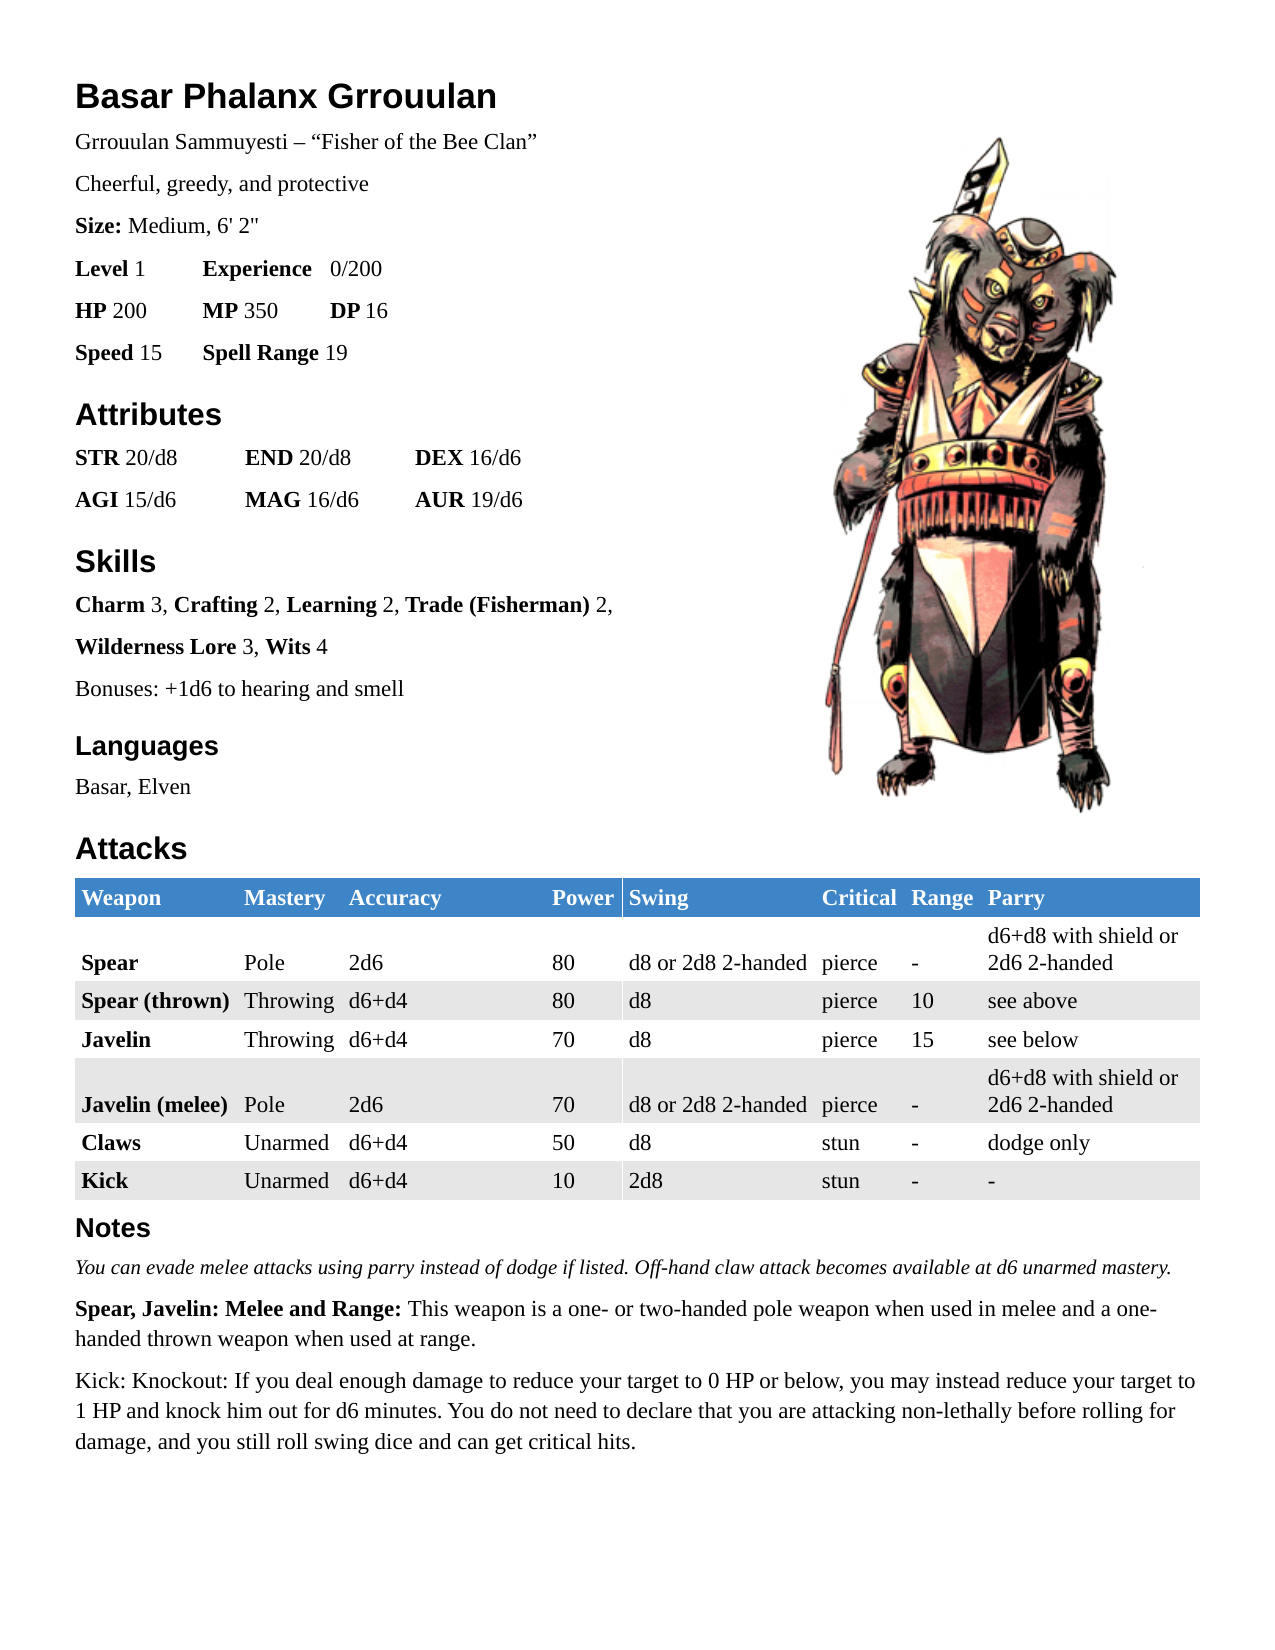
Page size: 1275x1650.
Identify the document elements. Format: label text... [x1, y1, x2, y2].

table_header Weapon [75, 878, 238, 917]
text AGI 15/d6 MAG 16/d6 AUR 19/d6 [75, 486, 766, 512]
table_header Critical [816, 878, 905, 917]
table_cell Kick [75, 1161, 238, 1200]
table_cell d8 [623, 1123, 816, 1161]
table_cell d8 or 2d8 2-handed [623, 1058, 816, 1123]
table_cell pierce [816, 981, 905, 1020]
table_cell 80 [546, 917, 622, 981]
table_cell Claws [75, 1123, 238, 1161]
table_cell 2d6 [343, 1058, 546, 1123]
text Level 1 Experience 0/200 [75, 254, 766, 281]
table_header Swing [623, 878, 816, 917]
table_cell 80 [546, 981, 622, 1020]
table_cell - [905, 1123, 982, 1161]
text STR 20/d8 END 20/d8 DEX 16/d6 [75, 444, 766, 470]
table_cell 70 [546, 1020, 622, 1058]
table_cell - [905, 1161, 982, 1200]
table_cell d8 [623, 981, 816, 1020]
table_cell Javelin [75, 1020, 238, 1058]
table_cell d6+d4 [343, 1020, 546, 1058]
table_cell see above [982, 981, 1200, 1020]
table_cell pierce [816, 917, 905, 981]
table_cell - [982, 1161, 1200, 1200]
table_cell Throwing [238, 981, 343, 1020]
table_cell see below [982, 1020, 1200, 1058]
table_cell Spear (thrown) [75, 981, 238, 1020]
table_cell d6+d8 with shield or 2d6 2-handed [982, 1058, 1200, 1123]
text Charm 3, Crafting 2, Learning 2, Trade (Fisherman) 2, [75, 591, 766, 617]
table_header Accuracy [343, 878, 546, 917]
table_header Range [905, 878, 982, 917]
text Basar, Elven [75, 773, 766, 799]
text Cheerful, greedy, and protective [75, 170, 766, 197]
text Bonuses: +1d6 to hearing and smell [75, 676, 766, 702]
text Size: Medium, 6' 2" [75, 212, 766, 239]
text You can evade melee attacks using parry instead of dodge if listed. Off-hand claw attack becomes available at d6 unarmed mastery. [75, 1255, 1200, 1279]
table_cell stun [816, 1161, 905, 1200]
table_cell Unarmed [238, 1161, 343, 1200]
table_header Parry [982, 878, 1200, 917]
table_cell d6+d4 [343, 1161, 546, 1200]
subtitle Attributes [75, 396, 766, 432]
table_cell Unarmed [238, 1123, 343, 1161]
table_header Power [546, 878, 622, 917]
table_cell 50 [546, 1123, 622, 1161]
table_cell 10 [905, 981, 982, 1020]
text Speed 15 Spell Range 19 [75, 339, 766, 365]
table_cell stun [816, 1123, 905, 1161]
table_header Mastery [238, 878, 343, 917]
table_cell d6+d8 with shield or 2d6 2-handed [982, 917, 1200, 981]
text Grrouulan Sammuyesti – “Fisher of the Bee Clan” [75, 128, 766, 154]
table_cell pierce [816, 1020, 905, 1058]
table_cell Pole [238, 917, 343, 981]
table_cell d8 [623, 1020, 816, 1058]
table_cell d8 or 2d8 2-handed [623, 917, 816, 981]
table_cell Javelin (melee) [75, 1058, 238, 1123]
subtitle Notes [75, 1212, 1200, 1243]
subtitle Skills [75, 543, 766, 579]
table_cell Pole [238, 1058, 343, 1123]
table_cell 2d8 [623, 1161, 816, 1200]
table_cell 70 [546, 1058, 622, 1123]
picture [766, 75, 1200, 827]
table_cell 15 [905, 1020, 982, 1058]
subtitle Languages [75, 730, 766, 761]
table_cell pierce [816, 1058, 905, 1123]
table_cell 2d6 [343, 917, 546, 981]
table_cell 10 [546, 1161, 622, 1200]
subtitle Attacks [75, 830, 1200, 866]
table_cell d6+d4 [343, 981, 546, 1020]
table_cell Throwing [238, 1020, 343, 1058]
text Wilderness Lore 3, Wits 4 [75, 633, 766, 660]
table_cell d6+d4 [343, 1123, 546, 1161]
text Kick: Knockout: If you deal enough damage to reduce your target to 0 HP or below, you may instead reduce your target to 1 HP and knock him out for d6 minutes. You do not need to declare that you are attacking non-lethally before rolling for damage, and you still roll swing dice and can get critical hits. [75, 1367, 1200, 1454]
table_cell dodge only [982, 1123, 1200, 1161]
table_cell - [905, 1058, 982, 1123]
text HP 200 MP 350 DP 16 [75, 297, 766, 323]
table_cell Spear [75, 917, 238, 981]
table_cell - [905, 917, 982, 981]
